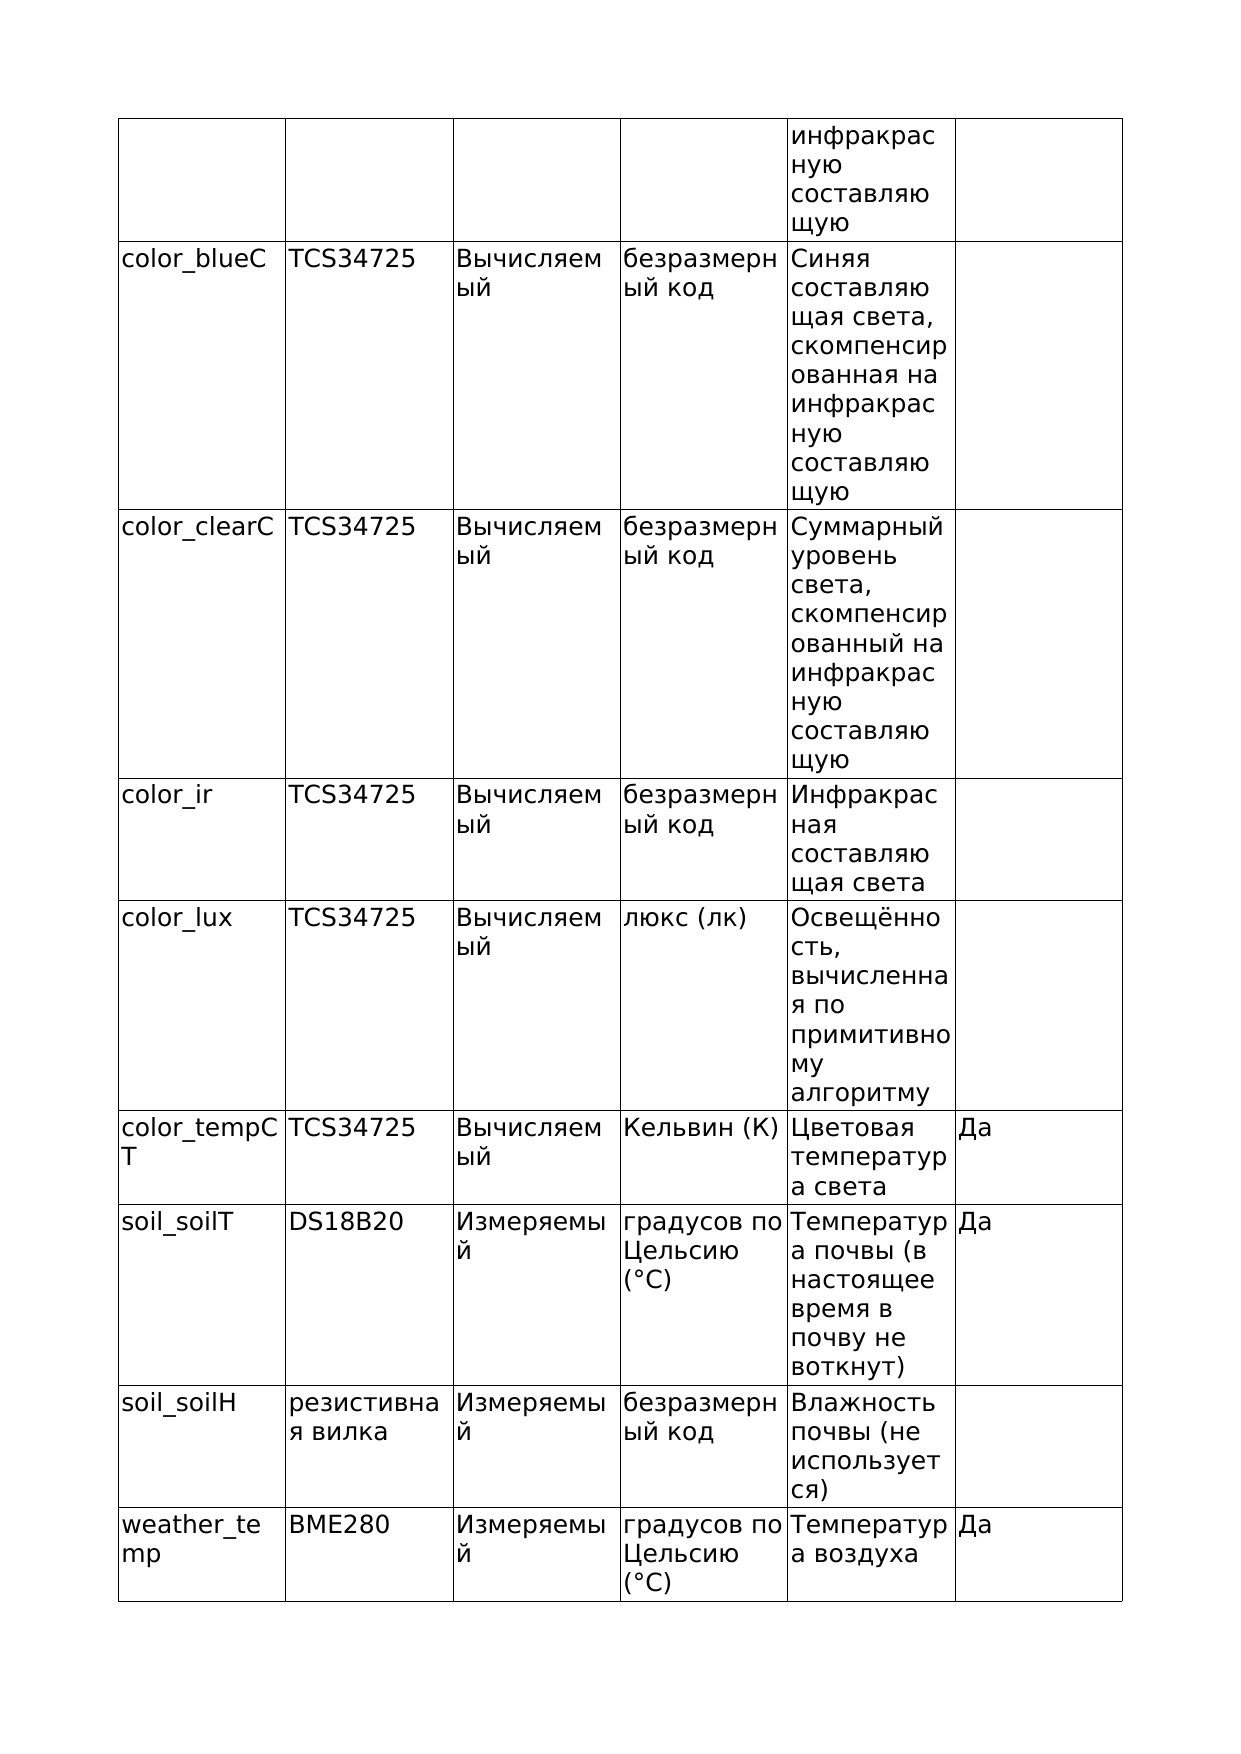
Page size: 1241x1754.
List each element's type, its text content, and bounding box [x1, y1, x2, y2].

table_cell резистивная вилка [286, 1386, 453, 1507]
table_cell TCS34725 [286, 510, 453, 778]
table_cell инфракрасную составляющую [788, 119, 955, 241]
table_cell Синяя составляющая света, скомпенсированная на инфракрасную составляющую [788, 242, 955, 509]
table_cell TCS34725 [286, 901, 453, 1110]
table_cell безразмерный код [621, 510, 787, 778]
table_cell [286, 119, 453, 241]
table_cell градусов по Цельсию (°C) [621, 1205, 787, 1385]
table_cell Суммарный уровень света, скомпенсированный на инфракрасную составляющую [788, 510, 955, 778]
table_cell люкс (лк) [621, 901, 787, 1110]
table_cell [956, 901, 1122, 1110]
table_cell Измеряемый [454, 1386, 620, 1507]
table_cell BME280 [286, 1508, 453, 1601]
table_cell [621, 119, 787, 241]
table_cell soil_soilT [119, 1205, 285, 1385]
table_cell Измеряемый [454, 1205, 620, 1385]
table_cell [956, 242, 1122, 509]
table_cell [119, 119, 285, 241]
table_cell Да [956, 1111, 1122, 1204]
table_cell безразмерный код [621, 779, 787, 900]
table_cell color_clearC [119, 510, 285, 778]
table_cell [956, 779, 1122, 900]
table_cell TCS34725 [286, 242, 453, 509]
table_cell Да [956, 1205, 1122, 1385]
table_cell безразмерный код [621, 242, 787, 509]
table_cell Вычисляемый [454, 779, 620, 900]
table_cell Вычисляемый [454, 242, 620, 509]
table_cell Вычисляемый [454, 1111, 620, 1204]
table_cell soil_soilH [119, 1386, 285, 1507]
table_cell градусов по Цельсию (°C) [621, 1508, 787, 1601]
table_cell [454, 119, 620, 241]
table_cell color_lux [119, 901, 285, 1110]
table_cell Влажность почвы (не используется) [788, 1386, 955, 1507]
table_cell Температура воздуха [788, 1508, 955, 1601]
table_cell Освещённость, вычисленная по примитивному алгоритму [788, 901, 955, 1110]
table_cell [956, 119, 1122, 241]
table_cell color_blueC [119, 242, 285, 509]
table_cell TCS34725 [286, 779, 453, 900]
table_cell Кельвин (К) [621, 1111, 787, 1204]
table_cell Инфракрасная составляющая света [788, 779, 955, 900]
table_cell color_tempCT [119, 1111, 285, 1204]
table_cell Цветовая температура света [788, 1111, 955, 1204]
table_cell [956, 510, 1122, 778]
table_cell DS18B20 [286, 1205, 453, 1385]
table_cell безразмерный код [621, 1386, 787, 1507]
table_cell color_ir [119, 779, 285, 900]
table_cell Да [956, 1508, 1122, 1601]
table_cell Температура почвы (в настоящее время в почву не воткнут) [788, 1205, 955, 1385]
table_cell TCS34725 [286, 1111, 453, 1204]
table_cell Вычисляемый [454, 901, 620, 1110]
table_cell Вычисляемый [454, 510, 620, 778]
table_cell weather_temp [119, 1508, 285, 1601]
table_cell Измеряемый [454, 1508, 620, 1601]
table_cell [956, 1386, 1122, 1507]
